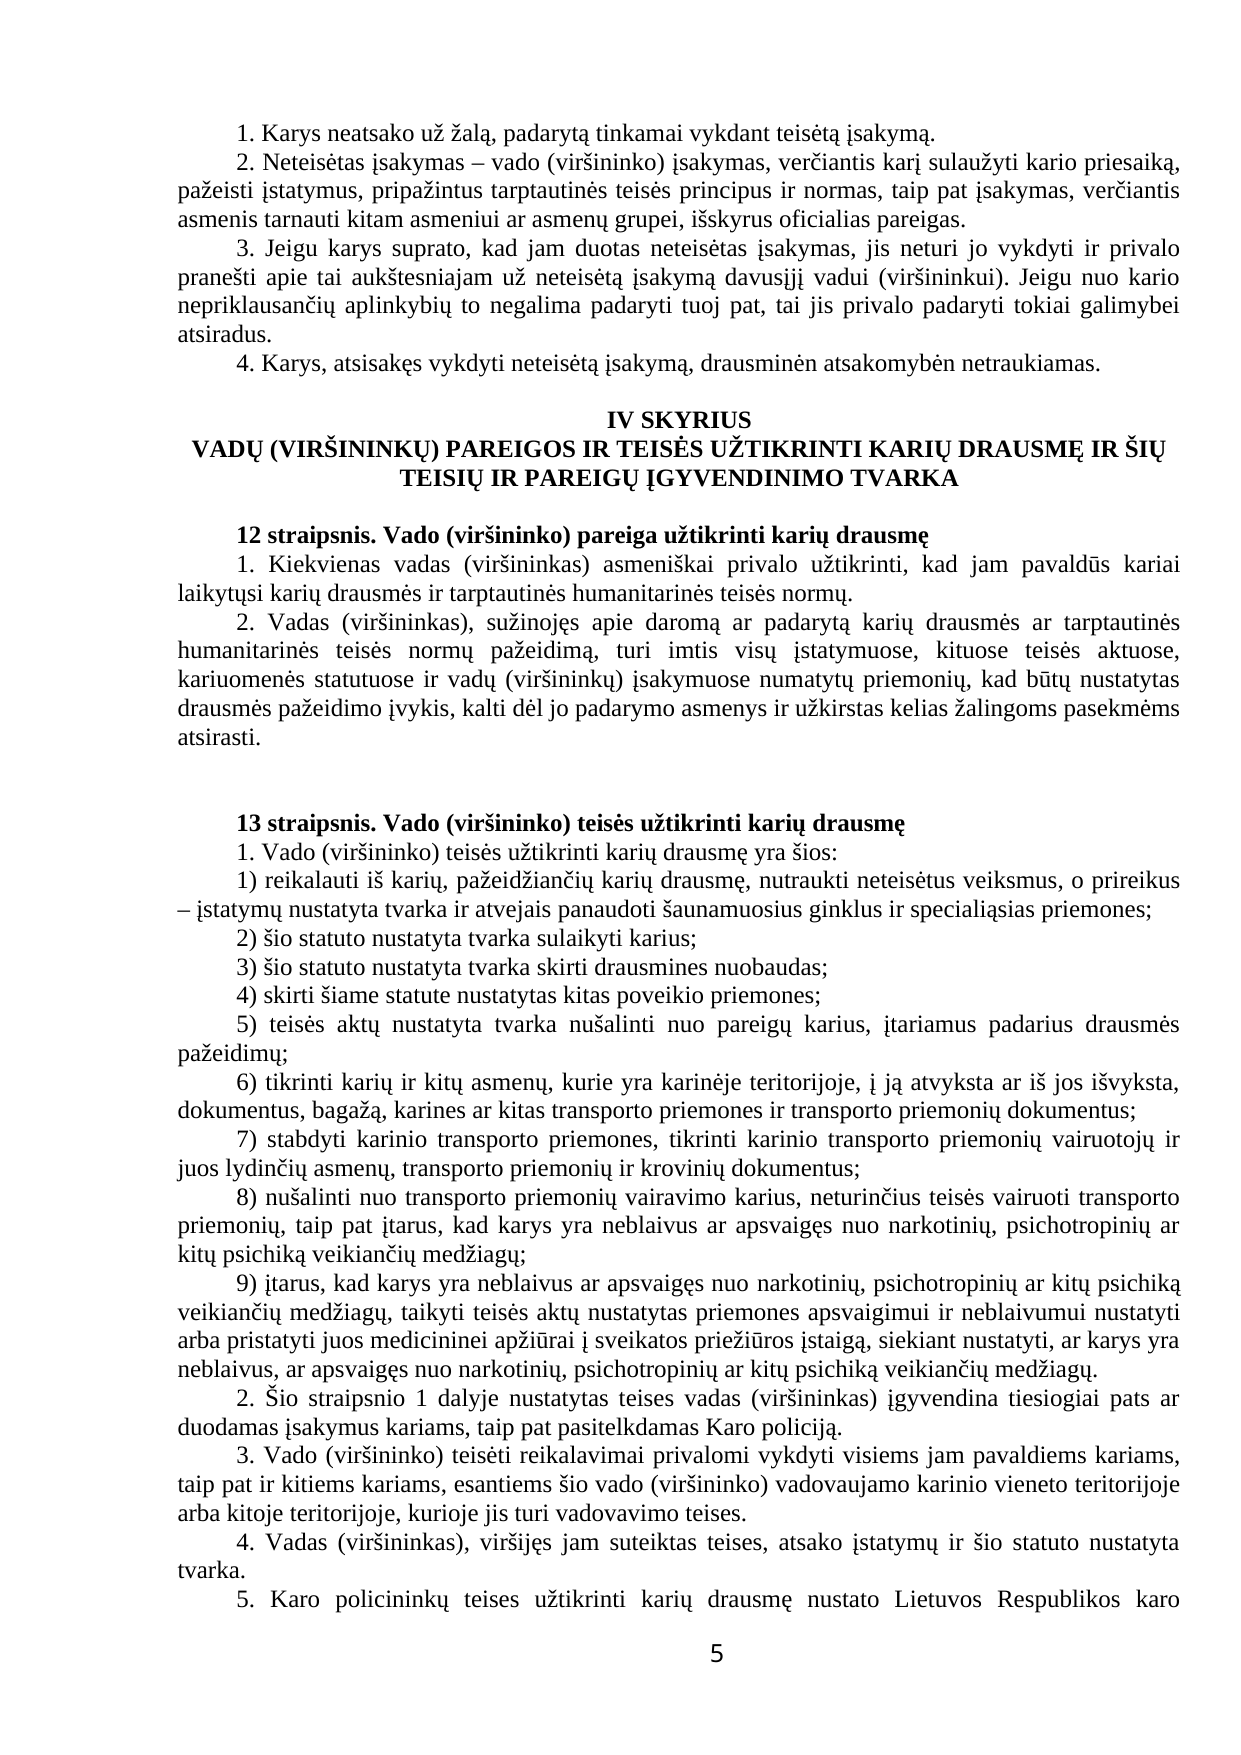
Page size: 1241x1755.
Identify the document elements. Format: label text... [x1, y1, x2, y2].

text 2. Šio straipsnio 1 dalyje nustatytas teises vadas (viršininkas) įgyvendina tiesiogiai pats ar duodamas įsakymus kariams, taip pat pasitelkdamas Karo policiją. [177, 1383, 1181, 1441]
text IV SKYRIUS [177, 406, 1181, 434]
text 2. Vadas (viršininkas), sužinojęs apie daromą ar padarytą karių drausmės ar tarptautinės humanitarinės teisės normų pažeidimą, turi imtis visų įstatymuose, kituose teisės aktuose, kariuomenės statutuose ir vadų (viršininkų) įsakymuose numatytų priemonių, kad būtų nustatytas drausmės pažeidimo įvykis, kalti dėl jo padarymo asmenys ir užkirstas kelias žalingoms pasekmėms atsirasti. [177, 607, 1181, 751]
text 2. Neteisėtas įsakymas – vado (viršininko) įsakymas, verčiantis karį sulaužyti kario priesaiką, pažeisti įstatymus, pripažintus tarptautinės teisės principus ir normas, taip pat įsakymas, verčiantis asmenis tarnauti kitam asmeniui ar asmenų grupei, išskyrus oficialias pareigas. [177, 147, 1181, 233]
text 1. Vado (viršininko) teisės užtikrinti karių drausmę yra šios: [177, 837, 1181, 866]
text 8) nušalinti nuo transporto priemonių vairavimo karius, neturinčius teisės vairuoti transporto priemonių, taip pat įtarus, kad karys yra neblaivus ar apsvaigęs nuo narkotinių, psichotropinių ar kitų psichiką veikiančių medžiagų; [177, 1182, 1181, 1268]
text 2) šio statuto nustatyta tvarka sulaikyti karius; [177, 923, 1181, 952]
text 5) teisės aktų nustatyta tvarka nušalinti nuo pareigų karius, įtariamus padarius drausmės pažeidimų; [177, 1009, 1181, 1067]
text 6) tikrinti karių ir kitų asmenų, kurie yra karinėje teritorijoje, į ją atvyksta ar iš jos išvyksta, dokumentus, bagažą, karines ar kitas transporto priemones ir transporto priemonių dokumentus; [177, 1067, 1181, 1124]
text 7) stabdyti karinio transporto priemones, tikrinti karinio transporto priemonių vairuotojų ir juos lydinčių asmenų, transporto priemonių ir krovinių dokumentus; [177, 1124, 1181, 1182]
text 1. Karys neatsako už žalą, padarytą tinkamai vykdant teisėtą įsakymą. [177, 118, 1181, 147]
text 4. Vadas (viršininkas), viršijęs jam suteiktas teises, atsako įstatymų ir šio statuto nustatyta tvarka. [177, 1527, 1181, 1584]
text 12 straipsnis. Vado (viršininko) pareiga užtikrinti karių drausmę [177, 521, 1181, 549]
text 3) šio statuto nustatyta tvarka skirti drausmines nuobaudas; [177, 952, 1181, 981]
text 4. Karys, atsisakęs vykdyti neteisėtą įsakymą, drausminėn atsakomybėn netraukiamas. [177, 348, 1181, 377]
text 4) skirti šiame statute nustatytas kitas poveikio priemones; [177, 981, 1181, 1009]
text 1) reikalauti iš karių, pažeidžiančių karių drausmę, nutraukti neteisėtus veiksmus, o prireikus – įstatymų nustatyta tvarka ir atvejais panaudoti šaunamuosius ginklus ir specialiąsias priemones; [177, 866, 1181, 923]
text 3. Jeigu karys suprato, kad jam duotas neteisėtas įsakymas, jis neturi jo vykdyti ir privalo pranešti apie tai aukštesniajam už neteisėtą įsakymą davusįjį vadui (viršininkui). Jeigu nuo kario nepriklausančių aplinkybių to negalima padaryti tuoj pat, tai jis privalo padaryti tokiai galimybei atsiradus. [177, 233, 1181, 348]
text 9) įtarus, kad karys yra neblaivus ar apsvaigęs nuo narkotinių, psichotropinių ar kitų psichiką veikiančių medžiagų, taikyti teisės aktų nustatytas priemones apsvaigimui ir neblaivumui nustatyti arba pristatyti juos medicininei apžiūrai į sveikatos priežiūros įstaigą, siekiant nustatyti, ar karys yra neblaivus, ar apsvaigęs nuo narkotinių, psichotropinių ar kitų psichiką veikiančių medžiagų. [177, 1268, 1181, 1383]
text 3. Vado (viršininko) teisėti reikalavimai privalomi vykdyti visiems jam pavaldiems kariams, taip pat ir kitiems kariams, esantiems šio vado (viršininko) vadovaujamo karinio vieneto teritorijoje arba kitoje teritorijoje, kurioje jis turi vadovavimo teises. [177, 1441, 1181, 1527]
text 5. Karo policininkų teises užtikrinti karių drausmę nustato Lietuvos Respublikos karo [177, 1584, 1181, 1613]
text 13 straipsnis. Vado (viršininko) teisės užtikrinti karių drausmę [177, 808, 1181, 837]
text VADŲ (VIRŠININKŲ) PAREIGOS IR TEISĖS UŽTIKRINTI KARIŲ DRAUSMĘ IR ŠIŲ TEISIŲ IR PAREIGŲ ĮGYVENDINIMO TVARKA [177, 434, 1181, 492]
text 1. Kiekvienas vadas (viršininkas) asmeniškai privalo užtikrinti, kad jam pavaldūs kariai laikytųsi karių drausmės ir tarptautinės humanitarinės teisės normų. [177, 549, 1181, 607]
